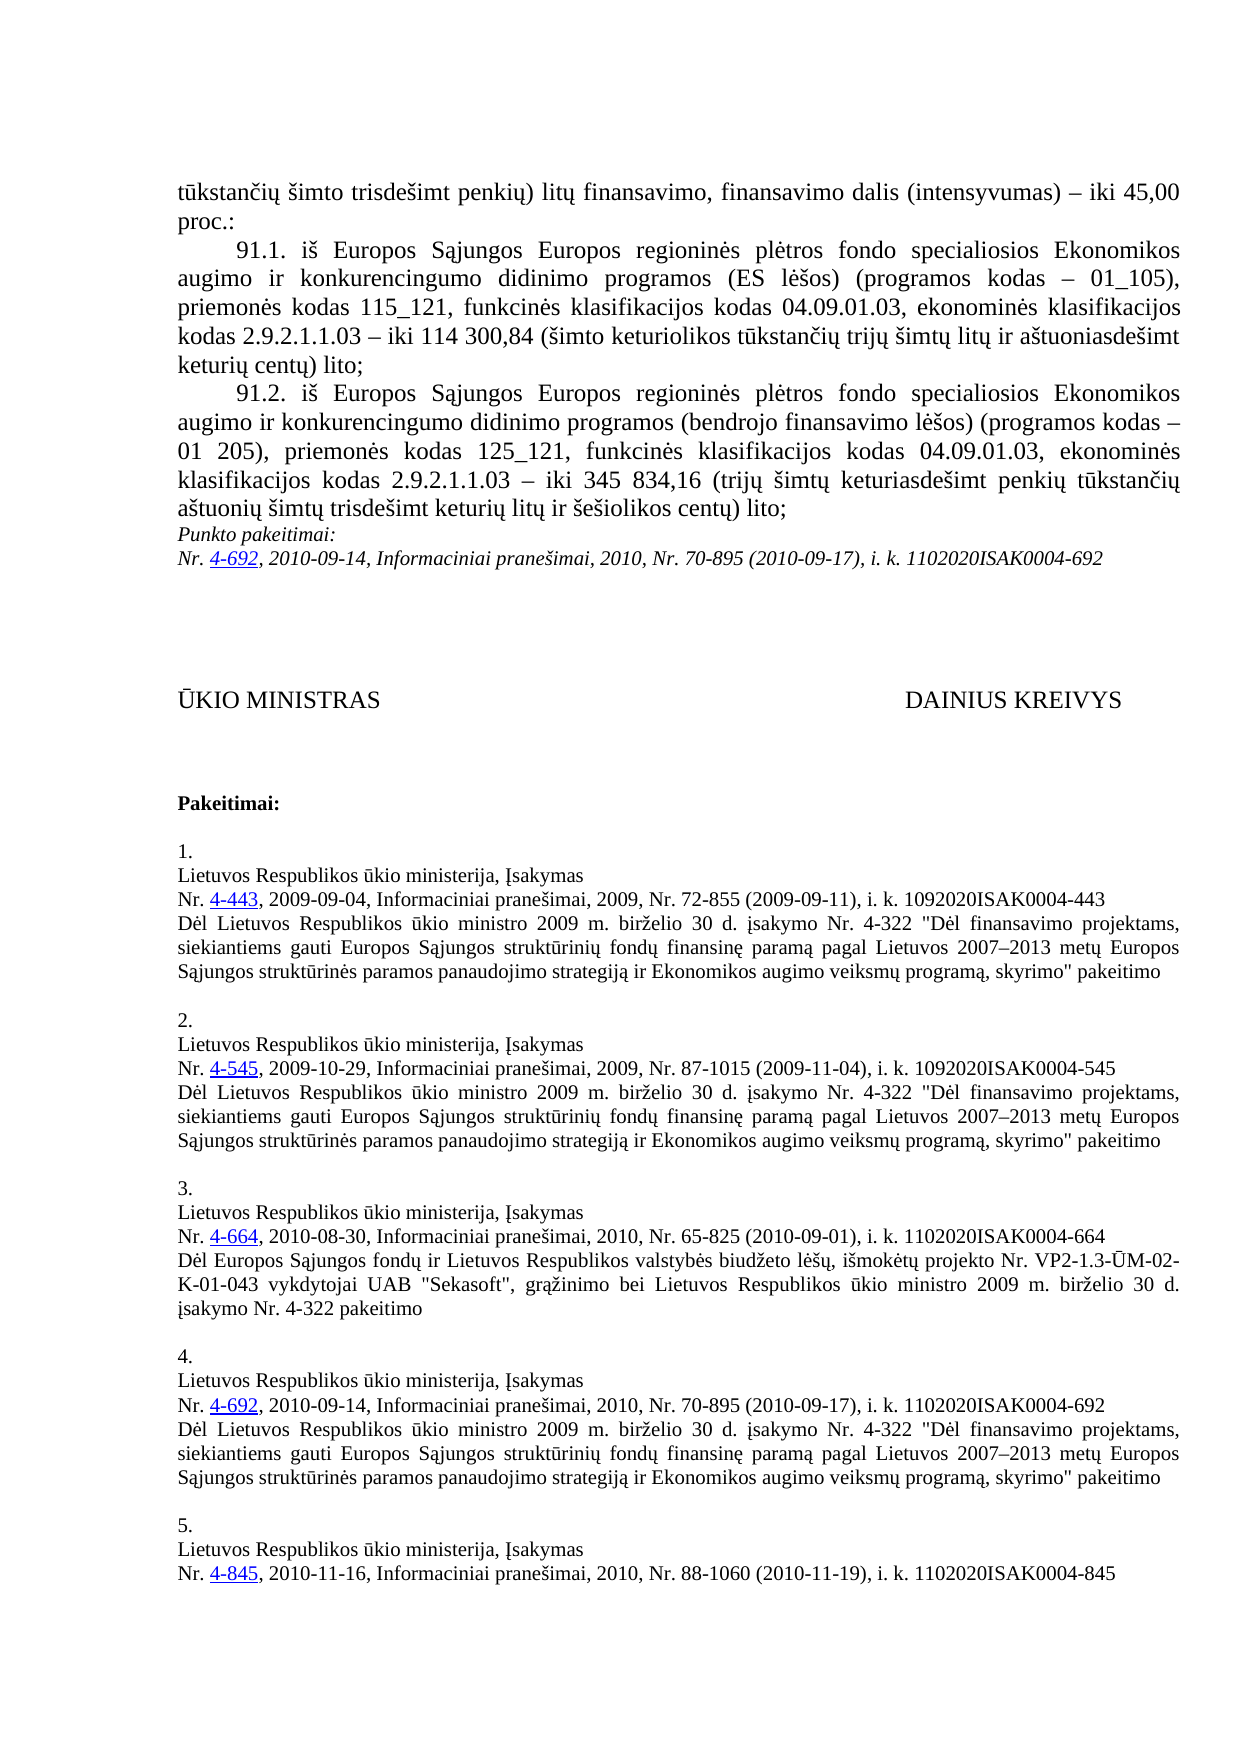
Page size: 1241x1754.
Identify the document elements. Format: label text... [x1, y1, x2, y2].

text Dėl Lietuvos Respublikos ūkio ministro 2009 m. birželio 30 d. įsakymo Nr. 4-322 "Dėl finansavimo projektams, siekiantiems gauti Europos Sąjungos struktūrinių fondų finansinę paramą pagal Lietuvos 2007–2013 metų Europos Sąjungos struktūrinės paramos panaudojimo strategiją ir Ekonomikos augimo veiksmų programą, skyrimo" pakeitimo [177, 1080, 1181, 1152]
text Punkto pakeitimai: [177, 522, 1181, 546]
text 91.1. iš Europos Sąjungos Europos regioninės plėtros fondo specialiosios Ekonomikos augimo ir konkurencingumo didinimo programos (ES lėšos) (programos kodas – 01_105), priemonės kodas 115_121, funkcinės klasifikacijos kodas 04.09.01.03, ekonominės klasifikacijos kodas 2.9.2.1.1.03 – iki 114 300,84 (šimto keturiolikos tūkstančių trijų šimtų litų ir aštuoniasdešimt keturių centų) lito; [177, 235, 1181, 378]
text Dėl Lietuvos Respublikos ūkio ministro 2009 m. birželio 30 d. įsakymo Nr. 4-322 "Dėl finansavimo projektams, siekiantiems gauti Europos Sąjungos struktūrinių fondų finansinę paramą pagal Lietuvos 2007–2013 metų Europos Sąjungos struktūrinės paramos panaudojimo strategiją ir Ekonomikos augimo veiksmų programą, skyrimo" pakeitimo [177, 911, 1181, 983]
text Lietuvos Respublikos ūkio ministerija, Įsakymas [177, 1537, 1181, 1561]
text Dėl Europos Sąjungos fondų ir Lietuvos Respublikos valstybės biudžeto lėšų, išmokėtų projekto Nr. VP2-1.3-ŪM-02-K-01-043 vykdytojai UAB "Sekasoft", grąžinimo bei Lietuvos Respublikos ūkio ministro 2009 m. birželio 30 d. įsakymo Nr. 4-322 pakeitimo [177, 1248, 1181, 1320]
text tūkstančių šimto trisdešimt penkių) litų finansavimo, finansavimo dalis (intensyvumas) – iki 45,00 proc.: [177, 177, 1181, 235]
text Nr. 4-845, 2010-11-16, Informaciniai pranešimai, 2010, Nr. 88-1060 (2010-11-19), i. k. 1102020ISAK0004-845 [177, 1561, 1181, 1585]
text Nr. 4-692, 2010-09-14, Informaciniai pranešimai, 2010, Nr. 70-895 (2010-09-17), i. k. 1102020ISAK0004-692 [177, 546, 1181, 570]
text 3. [177, 1176, 1181, 1200]
text 2. [177, 1007, 1181, 1032]
text Ūkio ministras Dainius Kreivys [177, 685, 1181, 714]
text 5. [177, 1513, 1181, 1537]
text Lietuvos Respublikos ūkio ministerija, Įsakymas [177, 1200, 1181, 1224]
text Nr. 4-545, 2009-10-29, Informaciniai pranešimai, 2009, Nr. 87-1015 (2009-11-04), i. k. 1092020ISAK0004-545 [177, 1056, 1181, 1080]
text Dėl Lietuvos Respublikos ūkio ministro 2009 m. birželio 30 d. įsakymo Nr. 4-322 "Dėl finansavimo projektams, siekiantiems gauti Europos Sąjungos struktūrinių fondų finansinę paramą pagal Lietuvos 2007–2013 metų Europos Sąjungos struktūrinės paramos panaudojimo strategiją ir Ekonomikos augimo veiksmų programą, skyrimo" pakeitimo [177, 1417, 1181, 1489]
text 1. [177, 839, 1181, 863]
text Nr. 4-443, 2009-09-04, Informaciniai pranešimai, 2009, Nr. 72-855 (2009-09-11), i. k. 1092020ISAK0004-443 [177, 887, 1181, 911]
text Pakeitimai: [177, 791, 1181, 815]
text Nr. 4-664, 2010-08-30, Informaciniai pranešimai, 2010, Nr. 65-825 (2010-09-01), i. k. 1102020ISAK0004-664 [177, 1224, 1181, 1248]
text Nr. 4-692, 2010-09-14, Informaciniai pranešimai, 2010, Nr. 70-895 (2010-09-17), i. k. 1102020ISAK0004-692 [177, 1392, 1181, 1417]
text 91.2. iš Europos Sąjungos Europos regioninės plėtros fondo specialiosios Ekonomikos augimo ir konkurencingumo didinimo programos (bendrojo finansavimo lėšos) (programos kodas – 01 205), priemonės kodas 125_121, funkcinės klasifikacijos kodas 04.09.01.03, ekonominės klasifikacijos kodas 2.9.2.1.1.03 – iki 345 834,16 (trijų šimtų keturiasdešimt penkių tūkstančių aštuonių šimtų trisdešimt keturių litų ir šešiolikos centų) lito; [177, 378, 1181, 522]
text Lietuvos Respublikos ūkio ministerija, Įsakymas [177, 1368, 1181, 1392]
text Lietuvos Respublikos ūkio ministerija, Įsakymas [177, 1032, 1181, 1056]
text Lietuvos Respublikos ūkio ministerija, Įsakymas [177, 863, 1181, 887]
text 4. [177, 1344, 1181, 1368]
